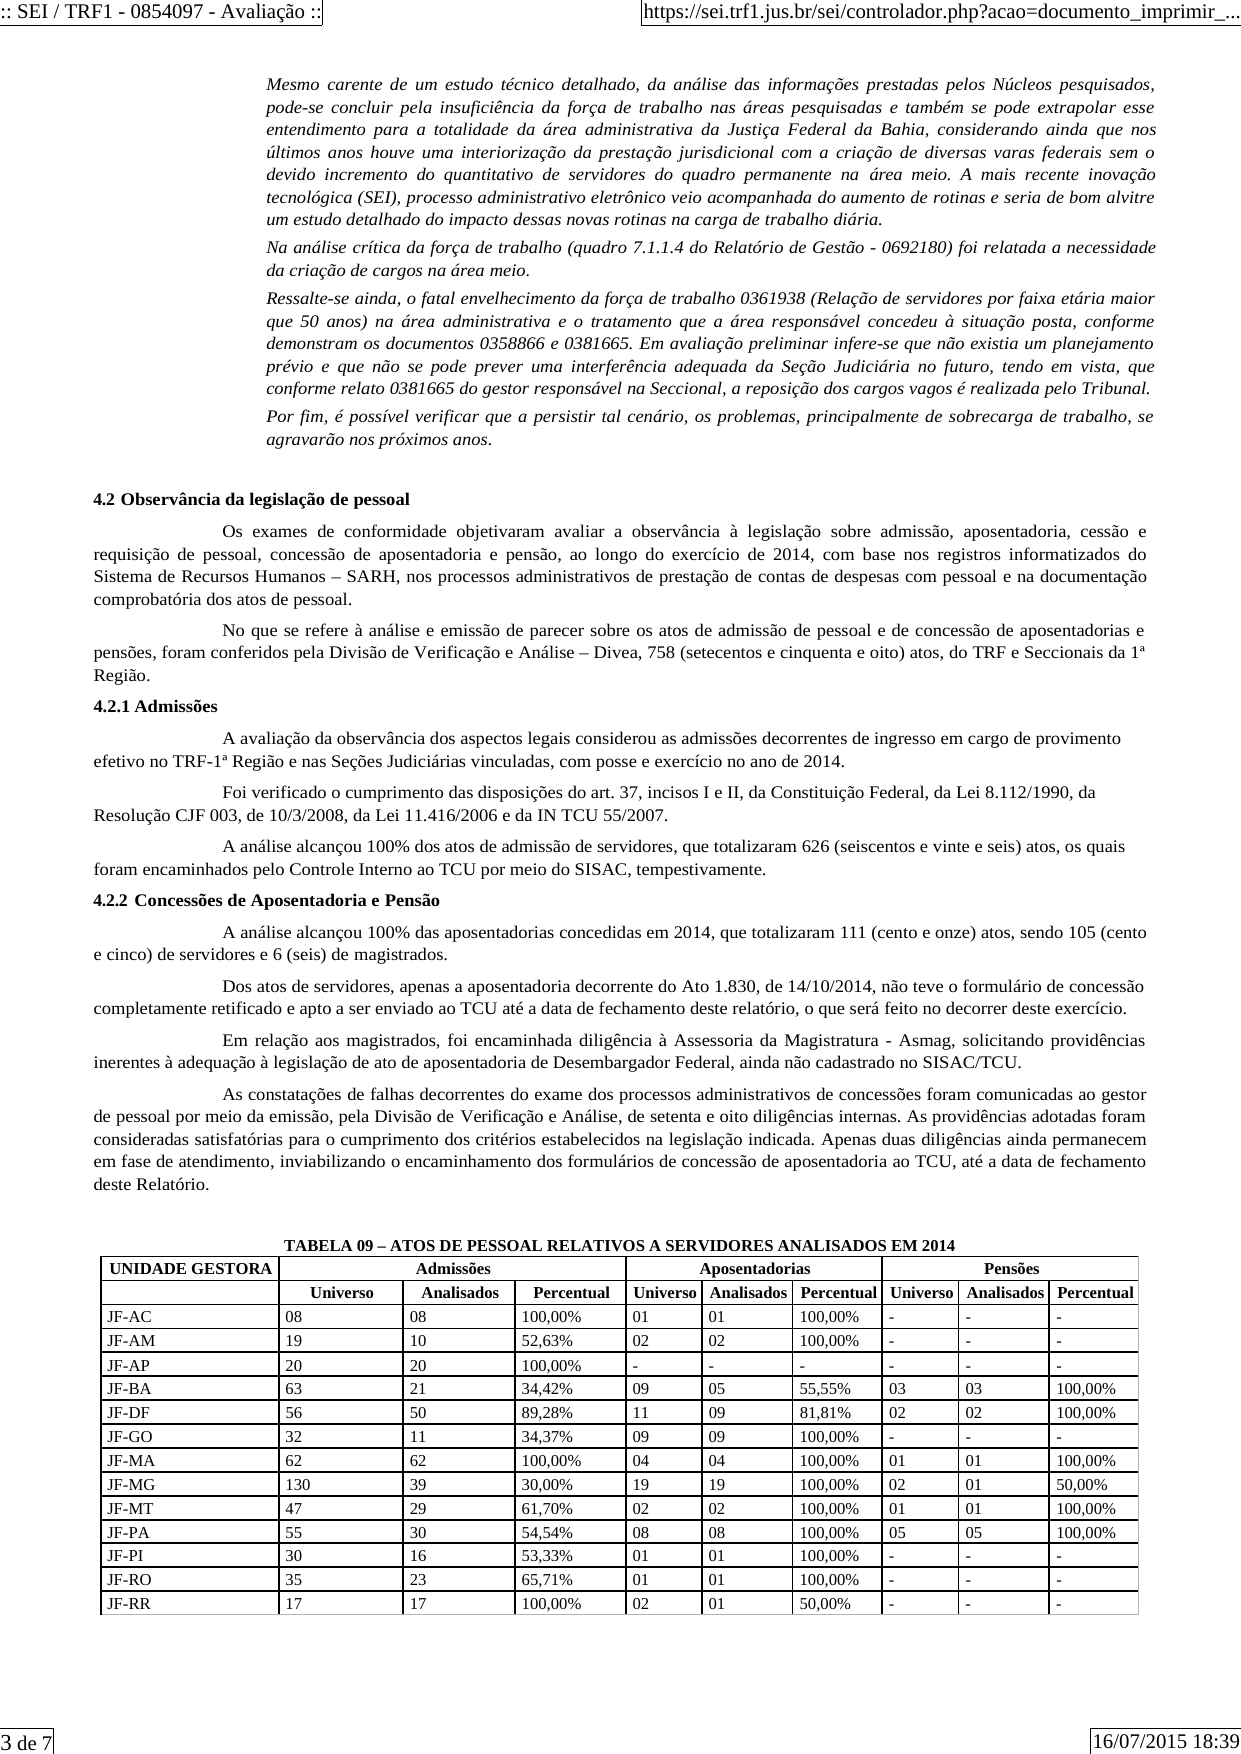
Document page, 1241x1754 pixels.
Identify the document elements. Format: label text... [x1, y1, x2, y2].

table_cell 09 [627, 1425, 701, 1447]
table_cell 50 [404, 1401, 514, 1423]
table_cell 100,00% [793, 1568, 881, 1590]
table_cell JF-MA [102, 1449, 278, 1471]
table_cell - [883, 1544, 958, 1566]
table_cell 02 [883, 1473, 958, 1495]
table_cell Universo [280, 1281, 402, 1303]
table_cell 02 [627, 1497, 701, 1518]
table_cell JF-AC [102, 1305, 278, 1328]
table_cell 30 [280, 1544, 402, 1566]
table_cell 39 [404, 1473, 514, 1495]
table_cell 19 [703, 1473, 792, 1495]
table_cell 100,00% [793, 1473, 881, 1495]
table_header UNIDADE GESTORA [102, 1257, 278, 1279]
text As constatações de falhas decorrentes do exame dos processos administrativos de concessões foram comunicadas ao gestor de pessoal por meio da emissão, pela Divisão de Verificação e Análise, de setenta e oito diligências internas. As providências adotadas foram consideradas satisfatórias para o cumprimento dos critérios estabelecidos na legislação indicada. Apenas duas diligências ainda permanecem em fase de atendimento, inviabilizando o encaminhamento dos formulários de concessão de aposentadoria ao TCU, até a data de fechamento deste Relatório. [93, 1083, 1147, 1194]
table_cell 100,00% [516, 1353, 625, 1375]
table_cell Analisados [703, 1281, 792, 1303]
table_cell JF-BA [102, 1377, 278, 1399]
table_cell - [627, 1353, 701, 1375]
table_cell - [1050, 1592, 1138, 1614]
table_cell - [883, 1305, 958, 1328]
table_cell 11 [404, 1425, 514, 1447]
table_header Pensões [883, 1257, 1138, 1279]
table_cell 23 [404, 1568, 514, 1590]
table_cell 03 [959, 1377, 1048, 1399]
table_cell Universo [883, 1281, 958, 1303]
table_cell - [883, 1592, 958, 1614]
table_cell JF-DF [102, 1401, 278, 1423]
table_cell 01 [883, 1497, 958, 1518]
list Observância da legislação de pessoal [93, 489, 1169, 509]
table_cell JF-PA [102, 1521, 278, 1542]
table_cell 21 [404, 1377, 514, 1399]
table_cell 62 [404, 1449, 514, 1471]
table_cell Percentual [516, 1281, 625, 1303]
table_cell 09 [703, 1401, 792, 1423]
table_cell 100,00% [793, 1329, 881, 1351]
table_cell - [883, 1329, 958, 1351]
table_cell 100,00% [516, 1592, 625, 1614]
table_cell - [1050, 1353, 1138, 1375]
table_cell 32 [280, 1425, 402, 1447]
table_cell 100,00% [793, 1449, 881, 1471]
table_cell 01 [883, 1449, 958, 1471]
table_cell 01 [959, 1449, 1048, 1471]
table_cell 05 [883, 1521, 958, 1542]
text TABELA 09 – ATOS DE PESSOAL RELATIVOS A SERVIDORES ANALISADOS EM 2014 [193, 1236, 1047, 1255]
table_cell 03 [883, 1377, 958, 1399]
table_cell 100,00% [516, 1305, 625, 1328]
table_cell Analisados [959, 1281, 1048, 1303]
table_cell JF-RO [102, 1568, 278, 1590]
table_cell 08 [404, 1305, 514, 1328]
text Por fim, é possível verificar que a persistir tal cenário, os problemas, principalmente de sobrecarga de trabalho, se agravarão nos próximos anos. [266, 406, 1156, 449]
table_cell 20 [280, 1353, 402, 1375]
text Na análise crítica da força de trabalho (quadro 7.1.1.4 do Relatório de Gestão - 0692180) foi relatada a necessidade da criação de cargos na área meio. [266, 237, 1156, 280]
table_cell 30 [404, 1521, 514, 1542]
table_cell 100,00% [793, 1544, 881, 1566]
table_cell - [959, 1592, 1048, 1614]
table_cell 19 [280, 1329, 402, 1351]
table_cell [102, 1281, 278, 1303]
table_cell - [1050, 1329, 1138, 1351]
table_cell 09 [627, 1377, 701, 1399]
table_cell 01 [703, 1305, 792, 1328]
table_cell 53,33% [516, 1544, 625, 1566]
table_cell 01 [703, 1592, 792, 1614]
table_cell 19 [627, 1473, 701, 1495]
text Dos atos de servidores, apenas a aposentadoria decorrente do Ato 1.830, de 14/10/2014, não teve o formulário de concessão completamente retificado e apto a ser enviado ao TCU até a data de fechamento deste relatório, o que será feito no decorrer deste exercício. [93, 976, 1147, 1018]
table_cell 02 [959, 1401, 1048, 1423]
table_cell - [1050, 1305, 1138, 1328]
table_cell 17 [280, 1592, 402, 1614]
table_cell Universo [627, 1281, 701, 1303]
text Mesmo carente de um estudo técnico detalhado, da análise das informações prestadas pelos Núcleos pesquisados, pode-se concluir pela insuficiência da força de trabalho nas áreas pesquisadas e também se pode extrapolar esse entendimento para a totalidade da área administrativa da Justiça Federal da Bahia, considerando ainda que nos últimos anos houve uma interiorização da prestação jurisdicional com a criação de diversas varas federais sem o devido incremento do quantitativo de servidores do quadro permanente na área meio. A mais recente inovação tecnológica (SEI), processo administrativo eletrônico veio acompanhada do aumento de rotinas e seria de bom alvitre um estudo detalhado do impacto dessas novas rotinas na carga de trabalho diária. [266, 74, 1156, 229]
table_cell 55,55% [793, 1377, 881, 1399]
table_cell JF-MG [102, 1473, 278, 1495]
table_cell - [959, 1353, 1048, 1375]
text A avaliação da observância dos aspectos legais considerou as admissões decorrentes de ingresso em cargo de provimento efetivo no TRF-1ª Região e nas Seções Judiciárias vinculadas, com posse e exercício no ano de 2014. [93, 728, 1169, 771]
table_cell 17 [404, 1592, 514, 1614]
table_cell - [959, 1568, 1048, 1590]
text Foi verificado o cumprimento das disposições do art. 37, incisos I e II, da Constituição Federal, da Lei 8.112/1990, da Resolução CJF 003, de 10/3/2008, da Lei 11.416/2006 e da IN TCU 55/2007. [93, 782, 1169, 825]
table_cell JF-AP [102, 1353, 278, 1375]
table_cell 05 [703, 1377, 792, 1399]
table_cell 100,00% [793, 1305, 881, 1328]
table_cell JF-PI [102, 1544, 278, 1566]
table_cell - [959, 1329, 1048, 1351]
table_cell 47 [280, 1497, 402, 1518]
table_cell - [793, 1353, 881, 1375]
table_cell 100,00% [1050, 1449, 1138, 1471]
table_cell - [703, 1353, 792, 1375]
table_cell - [1050, 1544, 1138, 1566]
table_cell - [959, 1544, 1048, 1566]
table_cell 54,54% [516, 1521, 625, 1542]
table_cell 100,00% [516, 1449, 625, 1471]
table_cell 02 [627, 1329, 701, 1351]
table_cell 01 [627, 1544, 701, 1566]
text Em relação aos magistrados, foi encaminhada diligência à Assessoria da Magistratura - Asmag, solicitando providências inerentes à adequação à legislação de ato de aposentadoria de Desembargador Federal, ainda não cadastrado no SISAC/TCU. [93, 1029, 1147, 1072]
table_cell 08 [703, 1521, 792, 1542]
table_cell 100,00% [793, 1521, 881, 1542]
table_cell 130 [280, 1473, 402, 1495]
table_cell - [1050, 1568, 1138, 1590]
table_cell 35 [280, 1568, 402, 1590]
table_cell 65,71% [516, 1568, 625, 1590]
table_cell JF-MT [102, 1497, 278, 1518]
list Admissões [93, 696, 1169, 717]
text No que se refere à análise e emissão de parecer sobre os atos de admissão de pessoal e de concessão de aposentadorias e pensões, foram conferidos pela Divisão de Verificação e Análise – Divea, 758 (setecentos e cinquenta e oito) atos, do TRF e Seccionais da 1ª Região. [93, 620, 1147, 685]
table_header Aposentadorias [627, 1257, 881, 1279]
table_cell Analisados [404, 1281, 514, 1303]
table_cell - [883, 1568, 958, 1590]
table_cell 55 [280, 1521, 402, 1542]
table_cell 89,28% [516, 1401, 625, 1423]
table_cell Percentual [793, 1281, 881, 1303]
table_cell - [959, 1425, 1048, 1447]
table_cell JF-RR [102, 1592, 278, 1614]
table_cell 01 [959, 1497, 1048, 1518]
table_cell 02 [883, 1401, 958, 1423]
table_cell 20 [404, 1353, 514, 1375]
table_cell 10 [404, 1329, 514, 1351]
table_cell 01 [627, 1568, 701, 1590]
table_cell 09 [703, 1425, 792, 1447]
table_cell - [883, 1425, 958, 1447]
table_cell 81,81% [793, 1401, 881, 1423]
table_cell 01 [703, 1544, 792, 1566]
text A análise alcançou 100% das aposentadorias concedidas em 2014, que totalizaram 111 (cento e onze) atos, sendo 105 (cento e cinco) de servidores e 6 (seis) de magistrados. [93, 922, 1147, 964]
text Os exames de conformidade objetivaram avaliar a observância à legislação sobre admissão, aposentadoria, cessão e requisição de pessoal, concessão de aposentadoria e pensão, ao longo do exercício de 2014, com base nos registros informatizados do Sistema de Recursos Humanos – SARH, nos processos administrativos de prestação de contas de despesas com pessoal e na documentação comprobatória dos atos de pessoal. [93, 521, 1147, 609]
table_cell 02 [703, 1329, 792, 1351]
table_cell 56 [280, 1401, 402, 1423]
table_cell 34,42% [516, 1377, 625, 1399]
table_cell JF-AM [102, 1329, 278, 1351]
table_header Admissões [280, 1257, 625, 1279]
table_cell 50,00% [793, 1592, 881, 1614]
table_cell 01 [627, 1305, 701, 1328]
table_cell - [883, 1353, 958, 1375]
table_cell 02 [627, 1592, 701, 1614]
table_cell 29 [404, 1497, 514, 1518]
table_cell 02 [703, 1497, 792, 1518]
table_cell 34,37% [516, 1425, 625, 1447]
table_cell 08 [280, 1305, 402, 1328]
table_cell 100,00% [1050, 1377, 1138, 1399]
table_cell 100,00% [793, 1497, 881, 1518]
table_cell 100,00% [1050, 1401, 1138, 1423]
table_cell 100,00% [1050, 1521, 1138, 1542]
list Concessões de Aposentadoria e Pensão [93, 890, 1169, 910]
table_cell 61,70% [516, 1497, 625, 1518]
table_cell 04 [703, 1449, 792, 1471]
table_cell 01 [959, 1473, 1048, 1495]
table_cell 04 [627, 1449, 701, 1471]
table_cell 100,00% [1050, 1497, 1138, 1518]
text Ressalte-se ainda, o fatal envelhecimento da força de trabalho 0361938 (Relação de servidores por faixa etária maior que 50 anos) na área administrativa e o tratamento que a área responsável concedeu à situação posta, conforme demonstram os documentos 0358866 e 0381665. Em avaliação preliminar infere-se que não existia um planejamento prévio e que não se pode prever uma interferência adequada da Seção Judiciária no futuro, tendo em vista, que conforme relato 0381665 do gestor responsável na Seccional, a reposição dos cargos vagos é realizada pelo Tribunal. [266, 288, 1156, 398]
table_cell 01 [703, 1568, 792, 1590]
table_cell 16 [404, 1544, 514, 1566]
text A análise alcançou 100% dos atos de admissão de servidores, que totalizaram 626 (seiscentos e vinte e seis) atos, os quais foram encaminhados pelo Controle Interno ao TCU por meio do SISAC, tempestivamente. [93, 836, 1169, 879]
table_cell Percentual [1050, 1281, 1138, 1303]
table_cell JF-GO [102, 1425, 278, 1447]
table_cell 100,00% [793, 1425, 881, 1447]
table_cell 50,00% [1050, 1473, 1138, 1495]
table_cell 62 [280, 1449, 402, 1471]
table_cell 11 [627, 1401, 701, 1423]
table_cell 08 [627, 1521, 701, 1542]
table_cell 52,63% [516, 1329, 625, 1351]
table_cell - [959, 1305, 1048, 1328]
table_cell 30,00% [516, 1473, 625, 1495]
table_cell - [1050, 1425, 1138, 1447]
table_cell 63 [280, 1377, 402, 1399]
table_cell 05 [959, 1521, 1048, 1542]
